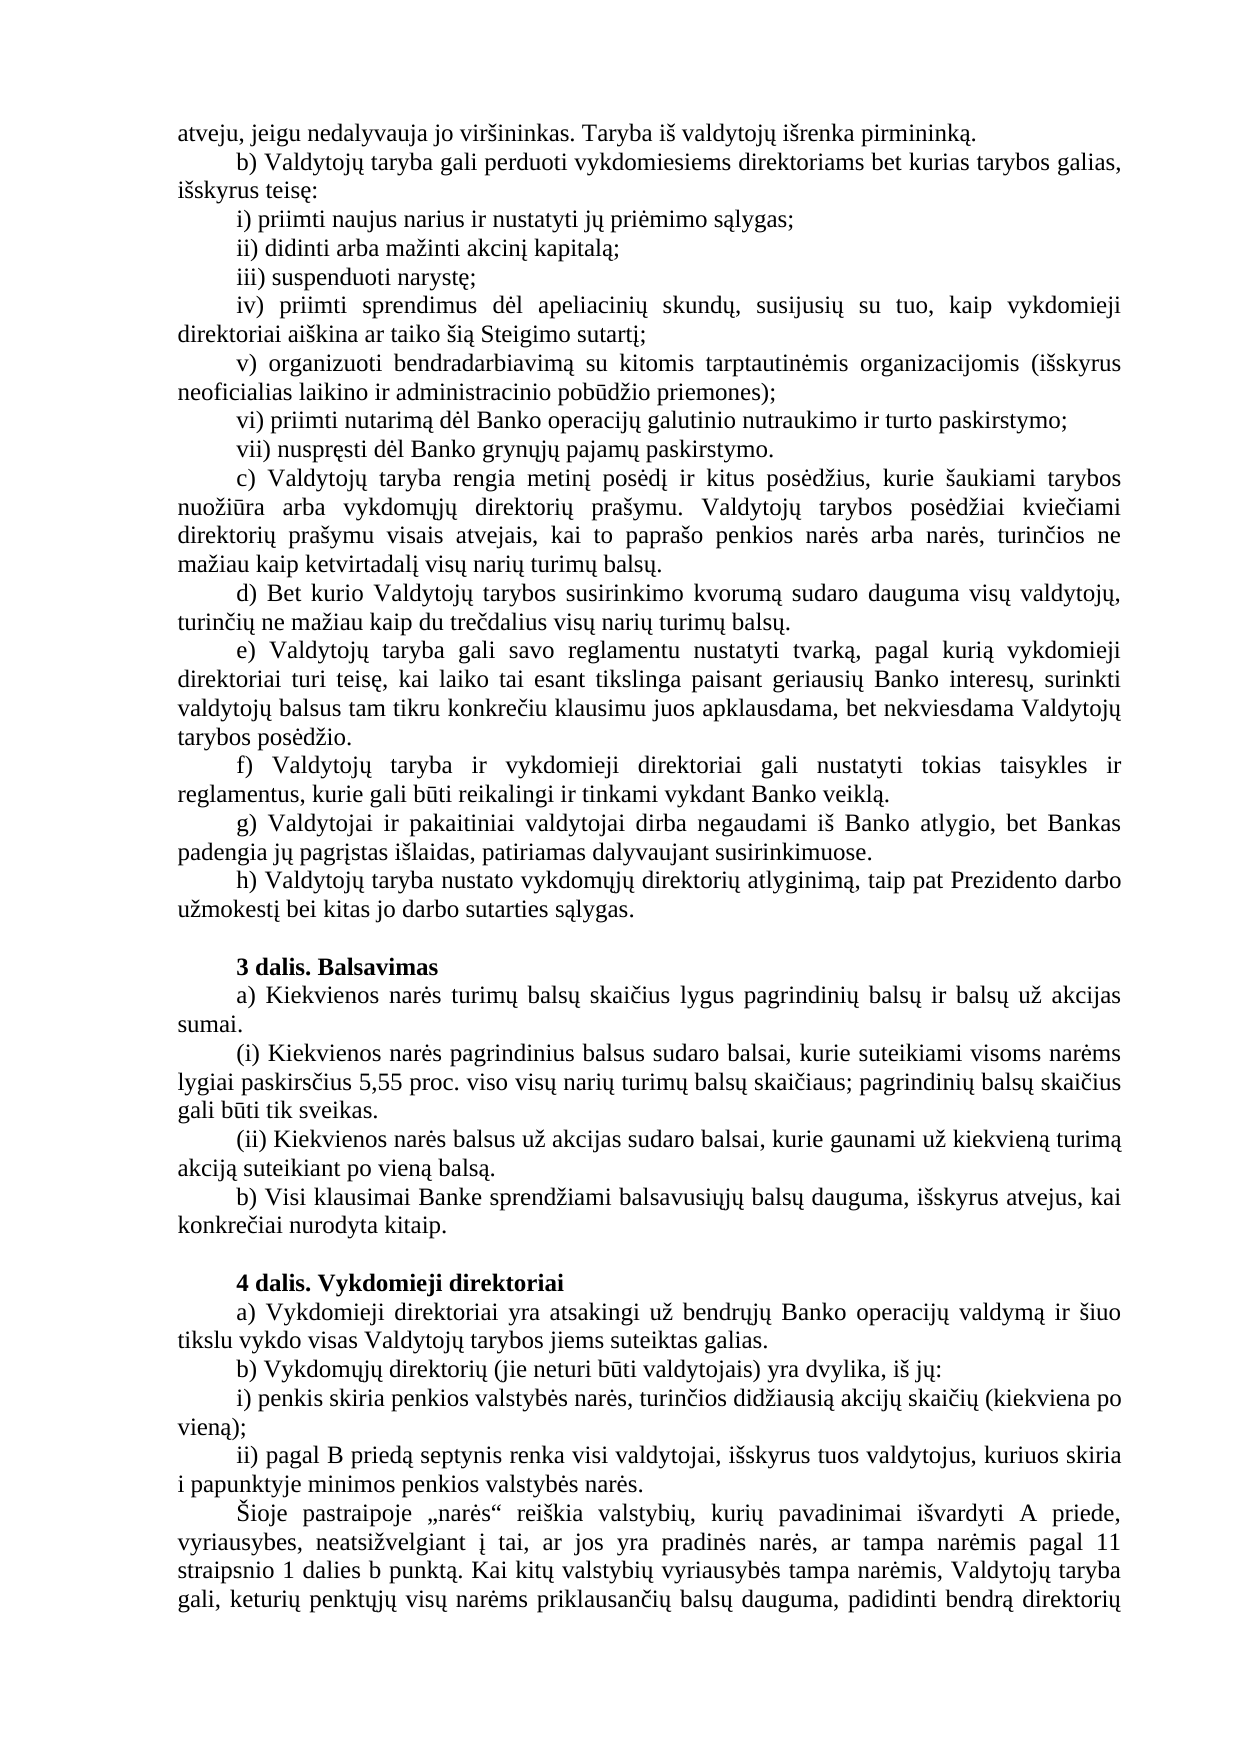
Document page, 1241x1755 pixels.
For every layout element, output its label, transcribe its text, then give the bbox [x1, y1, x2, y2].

text b) Valdytojų taryba gali perduoti vykdomiesiems direktoriams bet kurias tarybos galias, išskyrus teisę: [177, 147, 1122, 204]
text (i) Kiekvienos narės pagrindinius balsus sudaro balsai, kurie suteikiami visoms narėms lygiai paskirsčius 5,55 proc. viso visų narių turimų balsų skaičiaus; pagrindinių balsų skaičius gali būti tik sveikas. [177, 1038, 1122, 1124]
text b) Vykdomųjų direktorių (jie neturi būti valdytojais) yra dvylika, iš jų: [177, 1354, 1122, 1383]
text ii) pagal B priedą septynis renka visi valdytojai, išskyrus tuos valdytojus, kuriuos skiria i papunktyje minimos penkios valstybės narės. [177, 1441, 1122, 1498]
text atveju, jeigu nedalyvauja jo viršininkas. Taryba iš valdytojų išrenka pirmininką. [177, 118, 1122, 147]
text f) Valdytojų taryba ir vykdomieji direktoriai gali nustatyti tokias taisykles ir reglamentus, kurie gali būti reikalingi ir tinkami vykdant Banko veiklą. [177, 751, 1122, 808]
text v) organizuoti bendradarbiavimą su kitomis tarptautinėmis organizacijomis (išskyrus neoficialias laikino ir administracinio pobūdžio priemones); [177, 348, 1122, 406]
text e) Valdytojų taryba gali savo reglamentu nustatyti tvarką, pagal kurią vykdomieji direktoriai turi teisę, kai laiko tai esant tikslinga paisant geriausių Banko interesų, surinkti valdytojų balsus tam tikru konkrečiu klausimu juos apklausdama, bet nekviesdama Valdytojų tarybos posėdžio. [177, 636, 1122, 751]
text a) Vykdomieji direktoriai yra atsakingi už bendrųjų Banko operacijų valdymą ir šiuo tikslu vykdo visas Valdytojų tarybos jiems suteiktas galias. [177, 1297, 1122, 1354]
text 4 dalis. Vykdomieji direktoriai [177, 1268, 1122, 1297]
text a) Kiekvienos narės turimų balsų skaičius lygus pagrindinių balsų ir balsų už akcijas sumai. [177, 981, 1122, 1038]
text Šioje pastraipoje „narės“ reiškia valstybių, kurių pavadinimai išvardyti A priede, vyriausybes, neatsižvelgiant į tai, ar jos yra pradinės narės, ar tampa narėmis pagal 11 straipsnio 1 dalies b punktą. Kai kitų valstybių vyriausybės tampa narėmis, Valdytojų taryba gali, keturių penktųjų visų narėms priklausančių balsų dauguma, padidinti bendrą direktorių [177, 1498, 1122, 1613]
text ii) didinti arba mažinti akcinį kapitalą; [177, 233, 1122, 262]
text vi) priimti nutarimą dėl Banko operacijų galutinio nutraukimo ir turto paskirstymo; [177, 406, 1122, 434]
text i) penkis skiria penkios valstybės narės, turinčios didžiausią akcijų skaičių (kiekviena po vieną); [177, 1383, 1122, 1441]
text 3 dalis. Balsavimas [177, 952, 1122, 981]
text i) priimti naujus narius ir nustatyti jų priėmimo sąlygas; [177, 204, 1122, 233]
text c) Valdytojų taryba rengia metinį posėdį ir kitus posėdžius, kurie šaukiami tarybos nuožiūra arba vykdomųjų direktorių prašymu. Valdytojų tarybos posėdžiai kviečiami direktorių prašymu visais atvejais, kai to paprašo penkios narės arba narės, turinčios ne mažiau kaip ketvirtadalį visų narių turimų balsų. [177, 463, 1122, 578]
text g) Valdytojai ir pakaitiniai valdytojai dirba negaudami iš Banko atlygio, bet Bankas padengia jų pagrįstas išlaidas, patiriamas dalyvaujant susirinkimuose. [177, 808, 1122, 866]
text (ii) Kiekvienos narės balsus už akcijas sudaro balsai, kurie gaunami už kiekvieną turimą akciją suteikiant po vieną balsą. [177, 1124, 1122, 1182]
text d) Bet kurio Valdytojų tarybos susirinkimo kvorumą sudaro dauguma visų valdytojų, turinčių ne mažiau kaip du trečdalius visų narių turimų balsų. [177, 578, 1122, 636]
text iv) priimti sprendimus dėl apeliacinių skundų, susijusių su tuo, kaip vykdomieji direktoriai aiškina ar taiko šią Steigimo sutartį; [177, 291, 1122, 348]
text vii) nuspręsti dėl Banko grynųjų pajamų paskirstymo. [177, 434, 1122, 463]
text b) Visi klausimai Banke sprendžiami balsavusiųjų balsų dauguma, išskyrus atvejus, kai konkrečiai nurodyta kitaip. [177, 1182, 1122, 1239]
text h) Valdytojų taryba nustato vykdomųjų direktorių atlyginimą, taip pat Prezidento darbo užmokestį bei kitas jo darbo sutarties sąlygas. [177, 866, 1122, 923]
text iii) suspenduoti narystę; [177, 262, 1122, 291]
